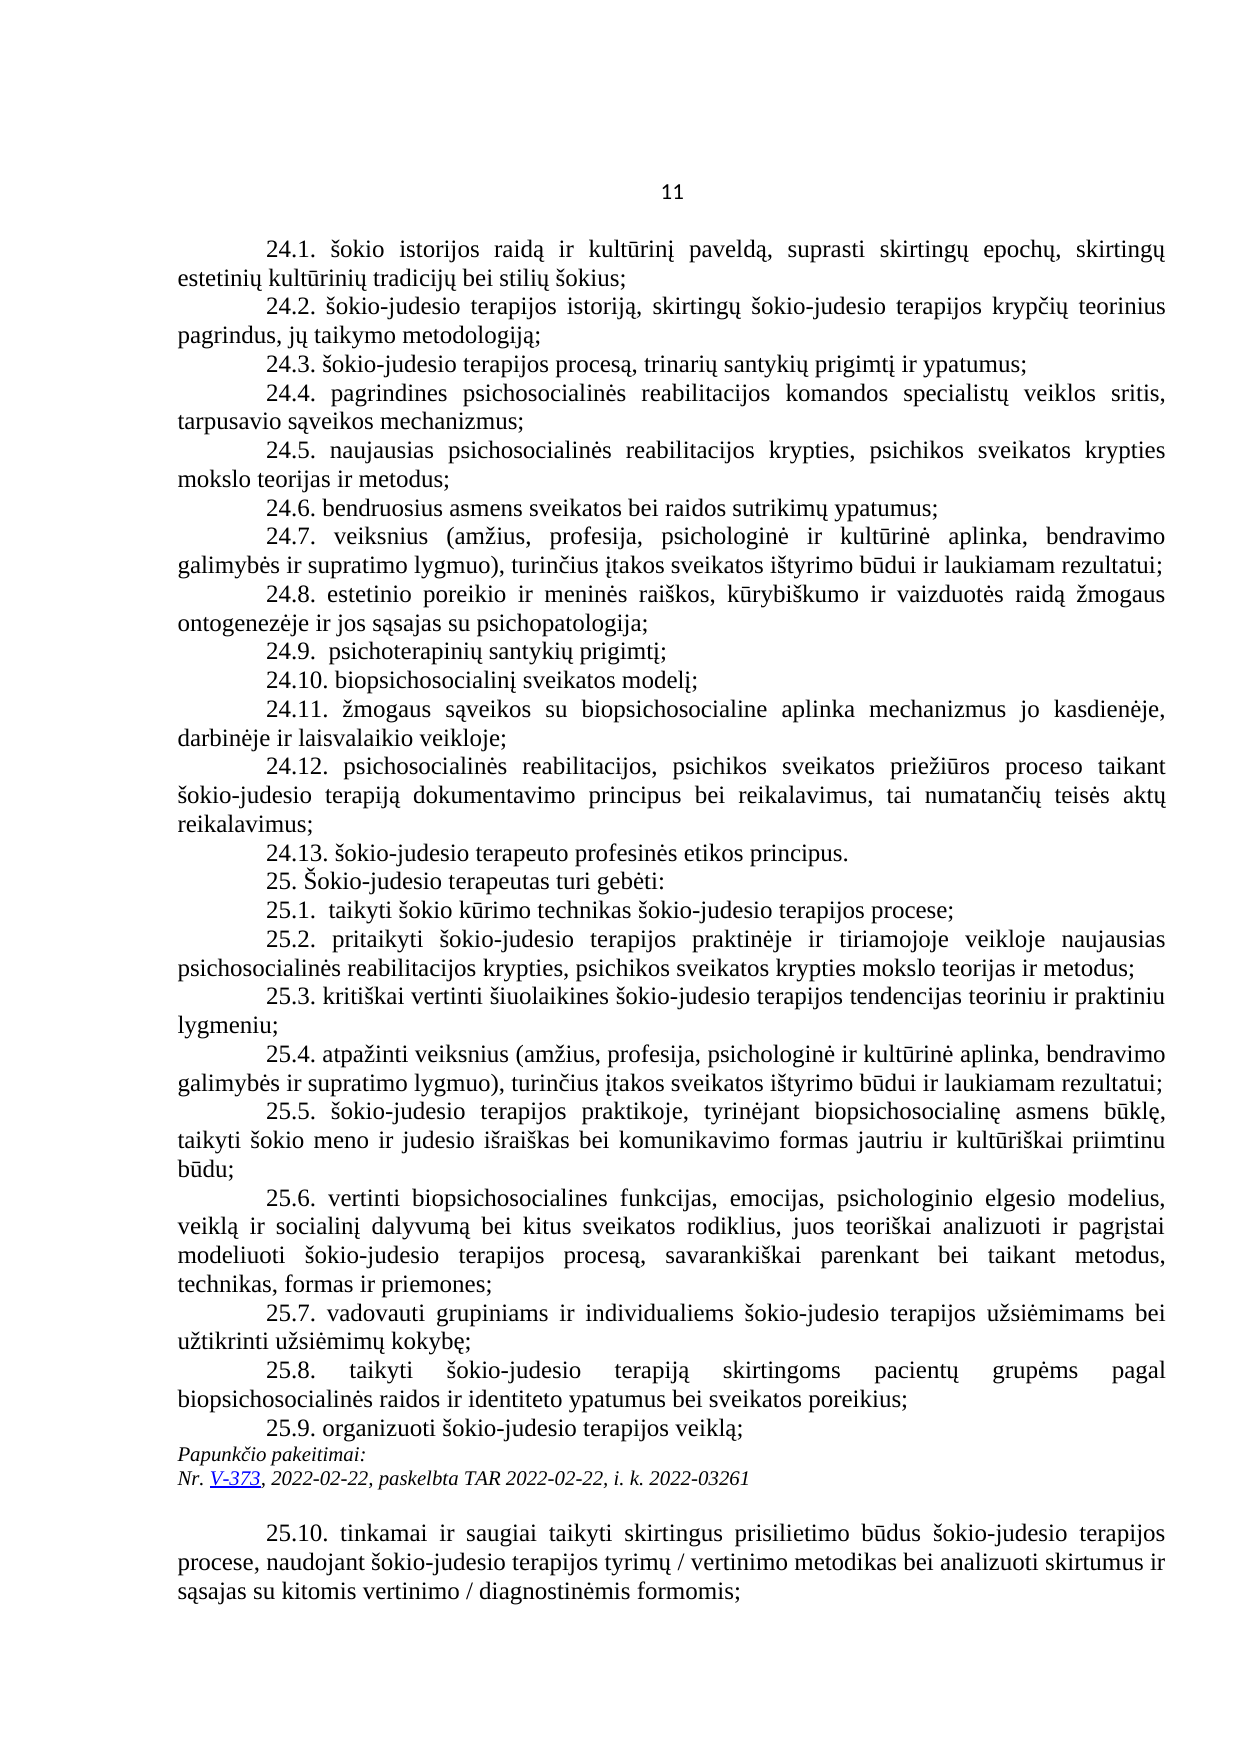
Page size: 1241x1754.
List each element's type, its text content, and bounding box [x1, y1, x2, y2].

text 24.5. naujausias psichosocialinės reabilitacijos krypties, psichikos sveikatos krypties mokslo teorijas ir metodus; [177, 435, 1167, 493]
text 25.10. tinkamai ir saugiai taikyti skirtingus prisilietimo būdus šokio-judesio terapijos procese, naudojant šokio-judesio terapijos tyrimų / vertinimo metodikas bei analizuoti skirtumus ir sąsajas su kitomis vertinimo / diagnostinėmis formomis; [177, 1518, 1167, 1604]
text 25.8. taikyti šokio-judesio terapiją skirtingoms pacientų grupėms pagal biopsichosocialinės raidos ir identiteto ypatumus bei sveikatos poreikius; [177, 1355, 1167, 1413]
text 25.4. atpažinti veiksnius (amžius, profesija, psichologinė ir kultūrinė aplinka, bendravimo galimybės ir supratimo lygmuo), turinčius įtakos sveikatos ištyrimo būdui ir laukiamam rezultatui; [177, 1039, 1167, 1096]
text 25.6. vertinti biopsichosocialines funkcijas, emocijas, psichologinio elgesio modelius, veiklą ir socialinį dalyvumą bei kitus sveikatos rodiklius, juos teoriškai analizuoti ir pagrįstai modeliuoti šokio-judesio terapijos procesą, savarankiškai parenkant bei taikant metodus, technikas, formas ir priemones; [177, 1183, 1167, 1298]
text 24.7. veiksnius (amžius, profesija, psichologinė ir kultūrinė aplinka, bendravimo galimybės ir supratimo lygmuo), turinčius įtakos sveikatos ištyrimo būdui ir laukiamam rezultatui; [177, 521, 1167, 579]
text 24.9. psichoterapinių santykių prigimtį; [177, 636, 1167, 665]
text 24.11. žmogaus sąveikos su biopsichosocialine aplinka mechanizmus jo kasdienėje, darbinėje ir laisvalaikio veikloje; [177, 694, 1167, 751]
text 25.3. kritiškai vertinti šiuolaikines šokio-judesio terapijos tendencijas teoriniu ir praktiniu lygmeniu; [177, 981, 1167, 1039]
text 24.4. pagrindines psichosocialinės reabilitacijos komandos specialistų veiklos sritis, tarpusavio sąveikos mechanizmus; [177, 378, 1167, 435]
text 24.13. šokio-judesio terapeuto profesinės etikos principus. [177, 838, 1167, 866]
text 25.2. pritaikyti šokio-judesio terapijos praktinėje ir tiriamojoje veikloje naujausias psichosocialinės reabilitacijos krypties, psichikos sveikatos krypties mokslo teorijas ir metodus; [177, 924, 1167, 981]
text 24.2. šokio-judesio terapijos istoriją, skirtingų šokio-judesio terapijos krypčių teorinius pagrindus, jų taikymo metodologiją; [177, 291, 1167, 349]
text 24.8. estetinio poreikio ir meninės raiškos, kūrybiškumo ir vaizduotės raidą žmogaus ontogenezėje ir jos sąsajas su psichopatologija; [177, 579, 1167, 636]
text 25. Šokio-judesio terapeutas turi gebėti: [177, 866, 1167, 895]
text 25.5. šokio-judesio terapijos praktikoje, tyrinėjant biopsichosocialinę asmens būklę, taikyti šokio meno ir judesio išraiškas bei komunikavimo formas jautriu ir kultūriškai priimtinu būdu; [177, 1096, 1167, 1183]
text 24.1. šokio istorijos raidą ir kultūrinį paveldą, suprasti skirtingų epochų, skirtingų estetinių kultūrinių tradicijų bei stilių šokius; [177, 234, 1167, 291]
text Nr. V-373, 2022-02-22, paskelbta TAR 2022-02-22, i. k. 2022-03261 [177, 1466, 1167, 1489]
text 24.6. bendruosius asmens sveikatos bei raidos sutrikimų ypatumus; [177, 493, 1167, 521]
text 24.12. psichosocialinės reabilitacijos, psichikos sveikatos priežiūros proceso taikant šokio-judesio terapiją dokumentavimo principus bei reikalavimus, tai numatančių teisės aktų reikalavimus; [177, 751, 1167, 838]
text 25.7. vadovauti grupiniams ir individualiems šokio-judesio terapijos užsiėmimams bei užtikrinti užsiėmimų kokybę; [177, 1298, 1167, 1355]
text 25.9. organizuoti šokio-judesio terapijos veiklą; [177, 1413, 1167, 1441]
text 24.10. biopsichosocialinį sveikatos modelį; [177, 665, 1167, 694]
text Papunkčio pakeitimai: [177, 1441, 1167, 1466]
text 25.1. taikyti šokio kūrimo technikas šokio-judesio terapijos procese; [177, 895, 1167, 924]
text 24.3. šokio-judesio terapijos procesą, trinarių santykių prigimtį ir ypatumus; [177, 349, 1167, 378]
